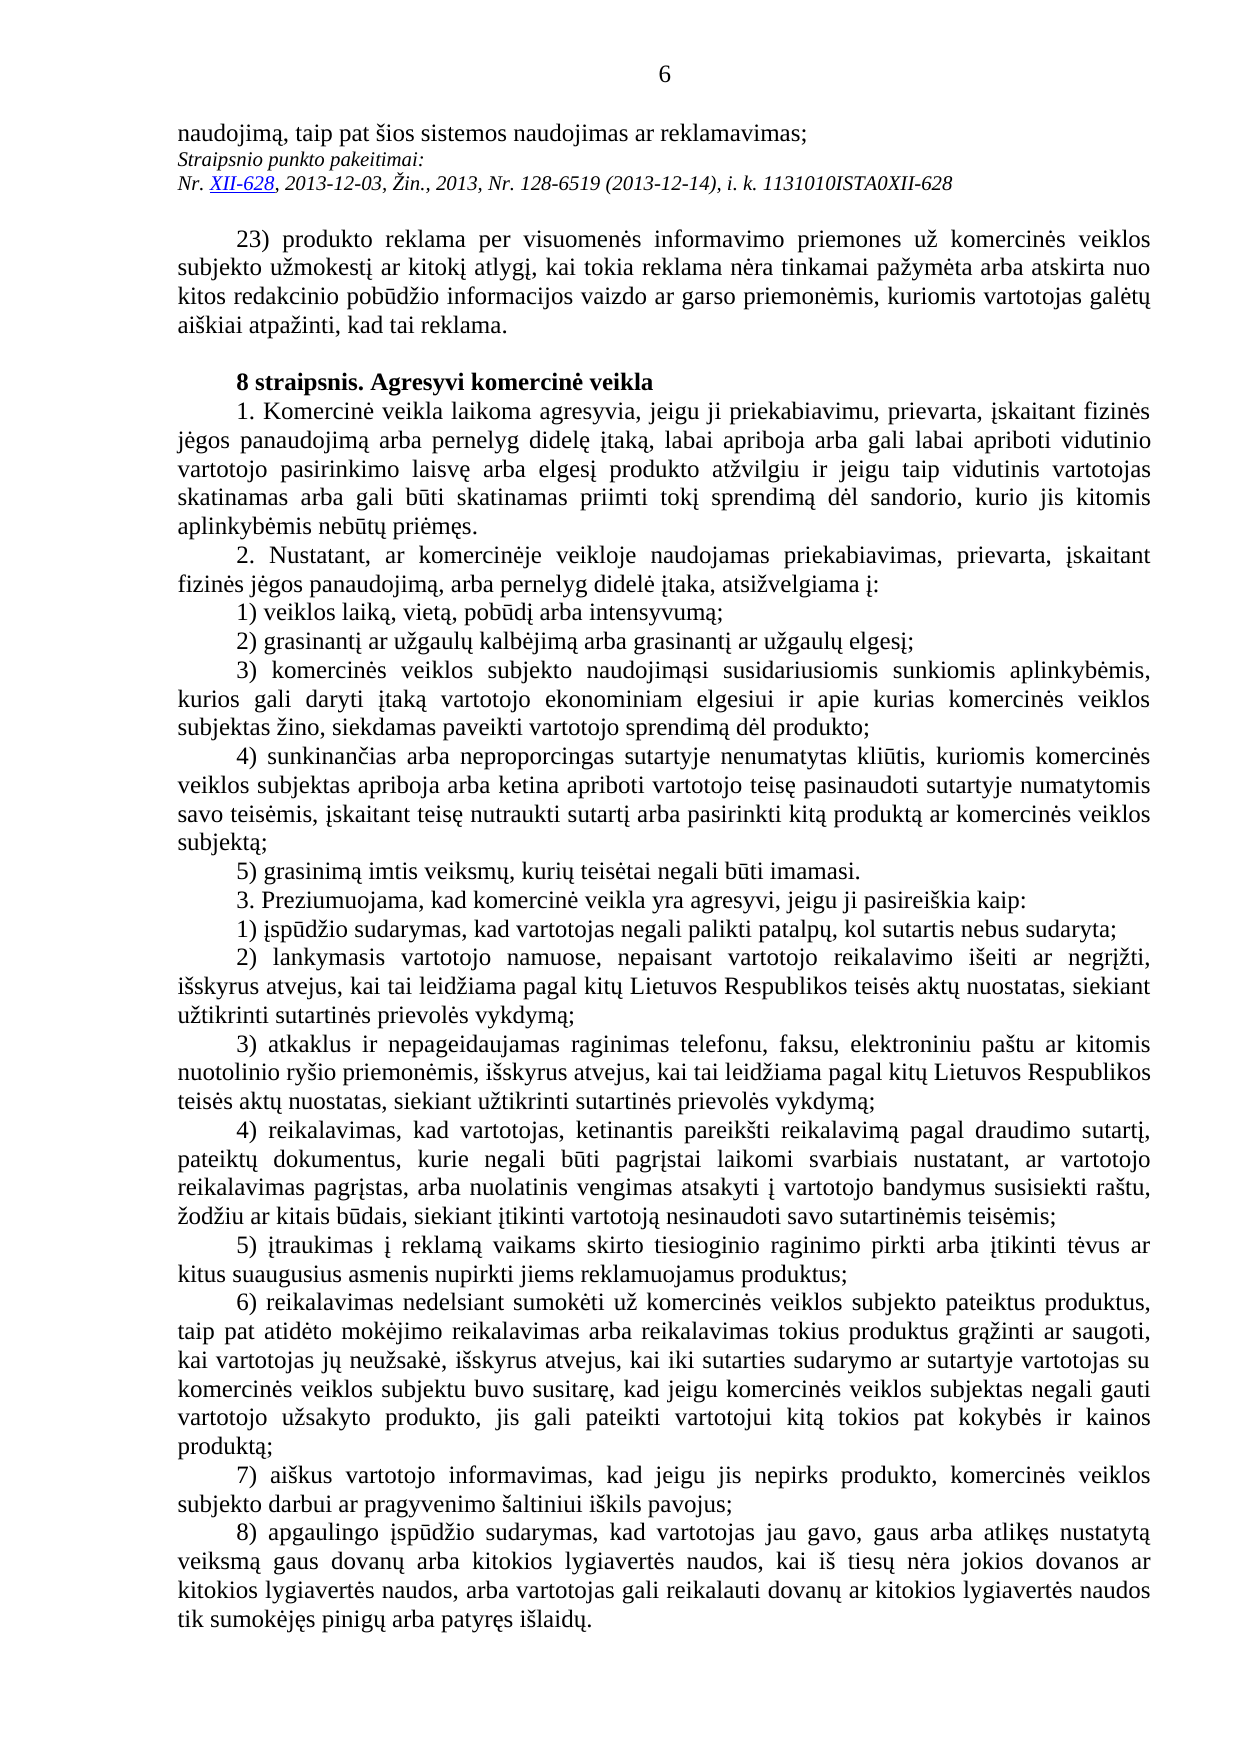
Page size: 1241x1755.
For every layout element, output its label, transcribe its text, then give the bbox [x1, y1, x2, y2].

text 23) produkto reklama per visuomenės informavimo priemones už komercinės veiklos subjekto užmokestį ar kitokį atlygį, kai tokia reklama nėra tinkamai pažymėta arba atskirta nuo kitos redakcinio pobūdžio informacijos vaizdo ar garso priemonėmis, kuriomis vartotojas galėtų aiškiai atpažinti, kad tai reklama. [177, 224, 1152, 339]
text 5) įtraukimas į reklamą vaikams skirto tiesioginio raginimo pirkti arba įtikinti tėvus ar kitus suaugusius asmenis nupirkti jiems reklamuojamus produktus; [177, 1230, 1152, 1287]
text 6) reikalavimas nedelsiant sumokėti už komercinės veiklos subjekto pateiktus produktus, taip pat atidėto mokėjimo reikalavimas arba reikalavimas tokius produktus grąžinti ar saugoti, kai vartotojas jų neužsakė, išskyrus atvejus, kai iki sutarties sudarymo ar sutartyje vartotojas su komercinės veiklos subjektu buvo susitarę, kad jeigu komercinės veiklos subjektas negali gauti vartotojo užsakyto produkto, jis gali pateikti vartotojui kitą tokios pat kokybės ir kainos produktą; [177, 1287, 1152, 1460]
text 7) aiškus vartotojo informavimas, kad jeigu jis nepirks produkto, komercinės veiklos subjekto darbui ar pragyvenimo šaltiniui iškils pavojus; [177, 1460, 1152, 1517]
text 1. Komercinė veikla laikoma agresyvia, jeigu ji priekabiavimu, prievarta, įskaitant fizinės jėgos panaudojimą arba pernelyg didelę įtaką, labai apriboja arba gali labai apriboti vidutinio vartotojo pasirinkimo laisvę arba elgesį produkto atžvilgiu ir jeigu taip vidutinis vartotojas skatinamas arba gali būti skatinamas priimti tokį sprendimą dėl sandorio, kurio jis kitomis aplinkybėmis nebūtų priėmęs. [177, 396, 1152, 540]
text 2) lankymasis vartotojo namuose, nepaisant vartotojo reikalavimo išeiti ar negrįžti, išskyrus atvejus, kai tai leidžiama pagal kitų Lietuvos Respublikos teisės aktų nuostatas, siekiant užtikrinti sutartinės prievolės vykdymą; [177, 942, 1152, 1029]
text naudojimą, taip pat šios sistemos naudojimas ar reklamavimas; [177, 118, 1152, 147]
text 8) apgaulingo įspūdžio sudarymas, kad vartotojas jau gavo, gaus arba atlikęs nustatytą veiksmą gaus dovanų arba kitokios lygiavertės naudos, kai iš tiesų nėra jokios dovanos ar kitokios lygiavertės naudos, arba vartotojas gali reikalauti dovanų ar kitokios lygiavertės naudos tik sumokėjęs pinigų arba patyręs išlaidų. [177, 1517, 1152, 1632]
text 3. Preziumuojama, kad komercinė veikla yra agresyvi, jeigu ji pasireiškia kaip: [177, 885, 1152, 914]
text 2) grasinantį ar užgaulų kalbėjimą arba grasinantį ar užgaulų elgesį; [177, 626, 1152, 655]
text 5) grasinimą imtis veiksmų, kurių teisėtai negali būti imamasi. [177, 856, 1152, 885]
text 3) komercinės veiklos subjekto naudojimąsi susidariusiomis sunkiomis aplinkybėmis, kurios gali daryti įtaką vartotojo ekonominiam elgesiui ir apie kurias komercinės veiklos subjektas žino, siekdamas paveikti vartotojo sprendimą dėl produkto; [177, 655, 1152, 741]
text Straipsnio punkto pakeitimai: [177, 147, 1152, 171]
text 8 straipsnis. Agresyvi komercinė veikla [177, 367, 1152, 396]
text 2. Nustatant, ar komercinėje veikloje naudojamas priekabiavimas, prievarta, įskaitant fizinės jėgos panaudojimą, arba pernelyg didelė įtaka, atsižvelgiama į: [177, 540, 1152, 597]
text 4) sunkinančias arba neproporcingas sutartyje nenumatytas kliūtis, kuriomis komercinės veiklos subjektas apriboja arba ketina apriboti vartotojo teisę pasinaudoti sutartyje numatytomis savo teisėmis, įskaitant teisę nutraukti sutartį arba pasirinkti kitą produktą ar komercinės veiklos subjektą; [177, 741, 1152, 856]
text Nr. XII-628, 2013-12-03, Žin., 2013, Nr. 128-6519 (2013-12-14), i. k. 1131010ISTA0XII-628 [177, 171, 1152, 195]
text 1) įspūdžio sudarymas, kad vartotojas negali palikti patalpų, kol sutartis nebus sudaryta; [177, 914, 1152, 942]
text 3) atkaklus ir nepageidaujamas raginimas telefonu, faksu, elektroniniu paštu ar kitomis nuotolinio ryšio priemonėmis, išskyrus atvejus, kai tai leidžiama pagal kitų Lietuvos Respublikos teisės aktų nuostatas, siekiant užtikrinti sutartinės prievolės vykdymą; [177, 1029, 1152, 1115]
text 1) veiklos laiką, vietą, pobūdį arba intensyvumą; [177, 597, 1152, 626]
text 4) reikalavimas, kad vartotojas, ketinantis pareikšti reikalavimą pagal draudimo sutartį, pateiktų dokumentus, kurie negali būti pagrįstai laikomi svarbiais nustatant, ar vartotojo reikalavimas pagrįstas, arba nuolatinis vengimas atsakyti į vartotojo bandymus susisiekti raštu, žodžiu ar kitais būdais, siekiant įtikinti vartotoją nesinaudoti savo sutartinėmis teisėmis; [177, 1115, 1152, 1230]
